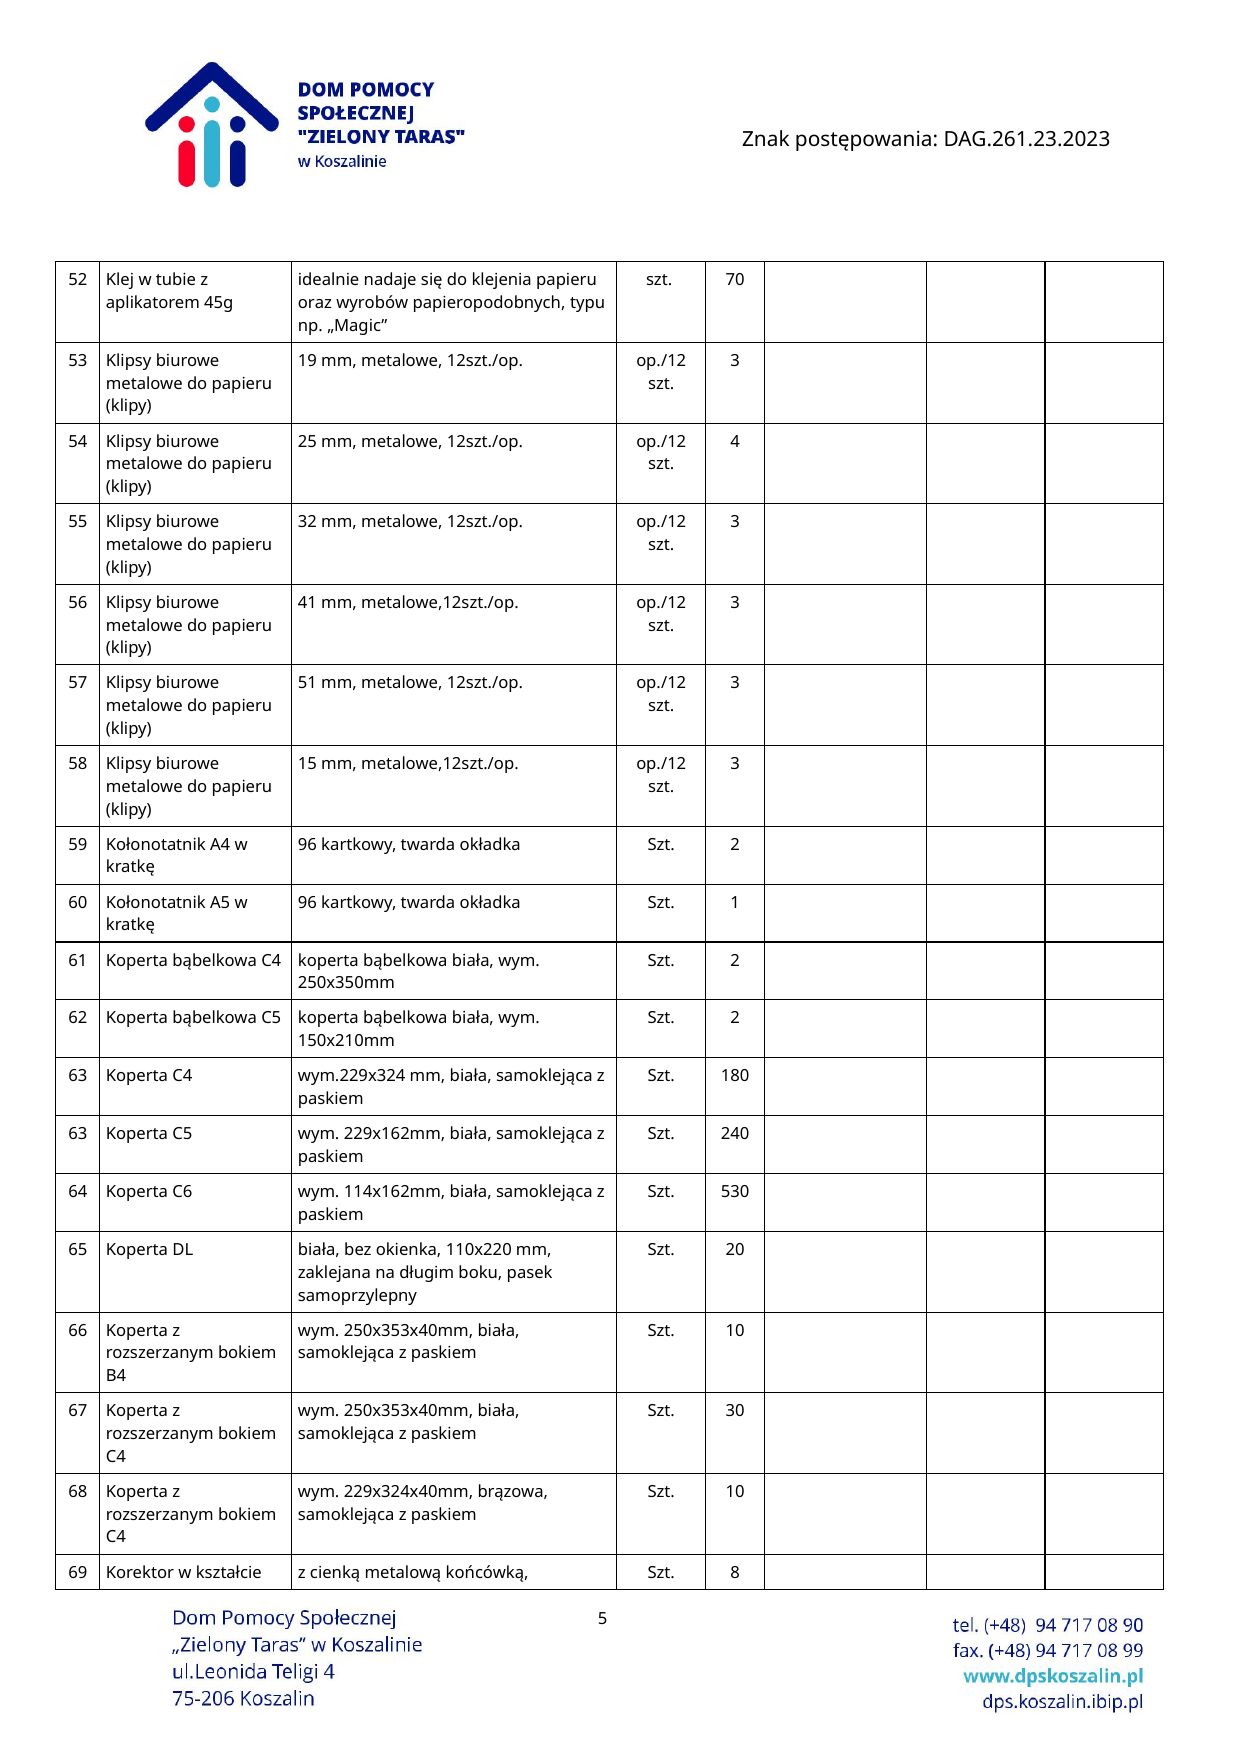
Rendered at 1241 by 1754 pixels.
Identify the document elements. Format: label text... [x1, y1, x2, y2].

table_cell op./12 szt. [617, 504, 705, 584]
table_cell 58 [56, 746, 99, 826]
table_cell [927, 1174, 1044, 1231]
table_cell [1046, 424, 1163, 503]
table_cell wym.229x324 mm, biała, samoklejąca z paskiem [292, 1058, 616, 1115]
table_cell [927, 1393, 1044, 1473]
table_cell [927, 943, 1044, 999]
table_cell 60 [56, 885, 99, 941]
table_cell [1046, 1393, 1163, 1473]
table_cell Szt. [617, 1116, 705, 1173]
table_cell [1046, 343, 1163, 422]
table_cell [1046, 746, 1163, 826]
table_cell 30 [706, 1393, 764, 1473]
table_cell 8 [706, 1555, 764, 1589]
table_cell 3 [706, 504, 764, 584]
table_cell Koperta z rozszerzanym bokiem C4 [100, 1393, 291, 1473]
table_cell 19 mm, metalowe, 12szt./op. [292, 343, 616, 422]
table_cell 25 mm, metalowe, 12szt./op. [292, 424, 616, 503]
table_cell 3 [706, 585, 764, 664]
table_cell 63 [56, 1116, 99, 1173]
table_cell 2 [706, 827, 764, 883]
table_cell [765, 746, 926, 826]
table_cell wym. 250x353x40mm, biała, samoklejąca z paskiem [292, 1393, 616, 1473]
table_cell 96 kartkowy, twarda okładka [292, 827, 616, 883]
table_cell [765, 827, 926, 883]
table_cell Klipsy biurowe metalowe do papieru (klipy) [100, 343, 291, 422]
table_cell Szt. [617, 1313, 705, 1392]
table_cell 2 [706, 943, 764, 999]
table_cell op./12 szt. [617, 343, 705, 422]
table_cell [1046, 1116, 1163, 1173]
table_cell Szt. [617, 1174, 705, 1231]
table_cell 69 [56, 1555, 99, 1589]
table_cell koperta bąbelkowa biała, wym. 250x350mm [292, 943, 616, 999]
table_cell [927, 885, 1044, 941]
table_cell Korektor w kształcie [100, 1555, 291, 1589]
table_cell Koperta C5 [100, 1116, 291, 1173]
table_cell Koperta DL [100, 1232, 291, 1312]
table_cell [765, 1116, 926, 1173]
table_cell Kołonotatnik A4 w kratkę [100, 827, 291, 883]
table_cell [1046, 1555, 1163, 1589]
table_cell [765, 1474, 926, 1553]
table_cell [765, 665, 926, 745]
table_cell [927, 1058, 1044, 1115]
table_cell [1046, 827, 1163, 883]
table_cell op./12 szt. [617, 585, 705, 664]
table_cell op./12 szt. [617, 665, 705, 745]
table_cell [1046, 1313, 1163, 1392]
table_cell [765, 1393, 926, 1473]
table_cell [927, 827, 1044, 883]
table_cell [927, 1555, 1044, 1589]
table_cell 10 [706, 1313, 764, 1392]
table_cell [927, 1313, 1044, 1392]
table_cell Szt. [617, 1232, 705, 1312]
table_cell 96 kartkowy, twarda okładka [292, 885, 616, 941]
table_cell op./12 szt. [617, 424, 705, 503]
table_cell Szt. [617, 1058, 705, 1115]
table_cell Koperta bąbelkowa C5 [100, 1000, 291, 1057]
table_cell [765, 262, 926, 342]
table_cell [1046, 665, 1163, 745]
table_cell [765, 585, 926, 664]
table_cell szt. [617, 262, 705, 342]
table_cell 51 mm, metalowe, 12szt./op. [292, 665, 616, 745]
table_cell wym. 229x162mm, biała, samoklejąca z paskiem [292, 1116, 616, 1173]
table_cell [765, 943, 926, 999]
table_cell 53 [56, 343, 99, 422]
table_cell [1046, 504, 1163, 584]
table_cell [765, 424, 926, 503]
table_cell Klej w tubie z aplikatorem 45g [100, 262, 291, 342]
table_cell 10 [706, 1474, 764, 1553]
table_cell [927, 585, 1044, 664]
table_cell Koperta z rozszerzanym bokiem C4 [100, 1474, 291, 1553]
table_cell [765, 1313, 926, 1392]
table_cell 64 [56, 1174, 99, 1231]
table_cell 62 [56, 1000, 99, 1057]
table_cell Klipsy biurowe metalowe do papieru (klipy) [100, 665, 291, 745]
table_cell Klipsy biurowe metalowe do papieru (klipy) [100, 585, 291, 664]
table_cell idealnie nadaje się do klejenia papieru oraz wyrobów papieropodobnych, typu np. „Magic” [292, 262, 616, 342]
table_cell 4 [706, 424, 764, 503]
table_cell [1046, 943, 1163, 999]
table_cell [927, 1232, 1044, 1312]
table_cell 67 [56, 1393, 99, 1473]
table_cell [765, 343, 926, 422]
table_cell 2 [706, 1000, 764, 1057]
table_cell Klipsy biurowe metalowe do papieru (klipy) [100, 424, 291, 503]
table_cell [1046, 885, 1163, 941]
table_cell [927, 746, 1044, 826]
table_cell [765, 1174, 926, 1231]
table_cell 32 mm, metalowe, 12szt./op. [292, 504, 616, 584]
table_cell [927, 424, 1044, 503]
table_cell [1046, 585, 1163, 664]
table_cell biała, bez okienka, 110x220 mm, zaklejana na długim boku, pasek samoprzylepny [292, 1232, 616, 1312]
table_cell 180 [706, 1058, 764, 1115]
table_cell 70 [706, 262, 764, 342]
table_cell Szt. [617, 943, 705, 999]
table_cell Szt. [617, 885, 705, 941]
table_cell [1046, 1174, 1163, 1231]
table_cell Koperta z rozszerzanym bokiem B4 [100, 1313, 291, 1392]
table_cell [765, 1232, 926, 1312]
table_cell [927, 262, 1044, 342]
table_cell Koperta bąbelkowa C4 [100, 943, 291, 999]
table_cell 57 [56, 665, 99, 745]
table_cell 52 [56, 262, 99, 342]
table_cell 3 [706, 746, 764, 826]
table_cell 54 [56, 424, 99, 503]
table_cell [1046, 262, 1163, 342]
table_cell [927, 1116, 1044, 1173]
table_cell [765, 1000, 926, 1057]
table_cell 65 [56, 1232, 99, 1312]
table_cell Szt. [617, 1474, 705, 1553]
table_cell Szt. [617, 827, 705, 883]
table_cell 61 [56, 943, 99, 999]
table_cell 20 [706, 1232, 764, 1312]
table_cell 59 [56, 827, 99, 883]
table_cell 66 [56, 1313, 99, 1392]
table_cell Klipsy biurowe metalowe do papieru (klipy) [100, 504, 291, 584]
table_cell Kołonotatnik A5 w kratkę [100, 885, 291, 941]
table_cell 41 mm, metalowe,12szt./op. [292, 585, 616, 664]
table_cell Klipsy biurowe metalowe do papieru (klipy) [100, 746, 291, 826]
table_cell [1046, 1232, 1163, 1312]
table_cell wym. 229x324x40mm, brązowa, samoklejąca z paskiem [292, 1474, 616, 1553]
table_cell [765, 1555, 926, 1589]
table_cell Szt. [617, 1393, 705, 1473]
table_cell 3 [706, 343, 764, 422]
table_cell 68 [56, 1474, 99, 1553]
table_cell [927, 1000, 1044, 1057]
table_cell Koperta C6 [100, 1174, 291, 1231]
table_cell 56 [56, 585, 99, 664]
table_cell z cienką metalową końcówką, [292, 1555, 616, 1589]
table_cell [927, 1474, 1044, 1553]
table_cell Koperta C4 [100, 1058, 291, 1115]
table_cell 15 mm, metalowe,12szt./op. [292, 746, 616, 826]
table_cell [765, 885, 926, 941]
table_cell [1046, 1058, 1163, 1115]
table_cell wym. 250x353x40mm, biała, samoklejąca z paskiem [292, 1313, 616, 1392]
table_cell [927, 504, 1044, 584]
table_cell Szt. [617, 1000, 705, 1057]
table_cell [1046, 1474, 1163, 1553]
table_cell wym. 114x162mm, biała, samoklejąca z paskiem [292, 1174, 616, 1231]
table_cell op./12 szt. [617, 746, 705, 826]
table_cell 63 [56, 1058, 99, 1115]
table_cell 1 [706, 885, 764, 941]
table_cell 55 [56, 504, 99, 584]
table_cell Szt. [617, 1555, 705, 1589]
table_cell 530 [706, 1174, 764, 1231]
table_cell [765, 504, 926, 584]
table_cell koperta bąbelkowa biała, wym. 150x210mm [292, 1000, 616, 1057]
table_cell 3 [706, 665, 764, 745]
table_cell [927, 343, 1044, 422]
table_cell 240 [706, 1116, 764, 1173]
table_cell [1046, 1000, 1163, 1057]
table_cell [765, 1058, 926, 1115]
table_cell [927, 665, 1044, 745]
